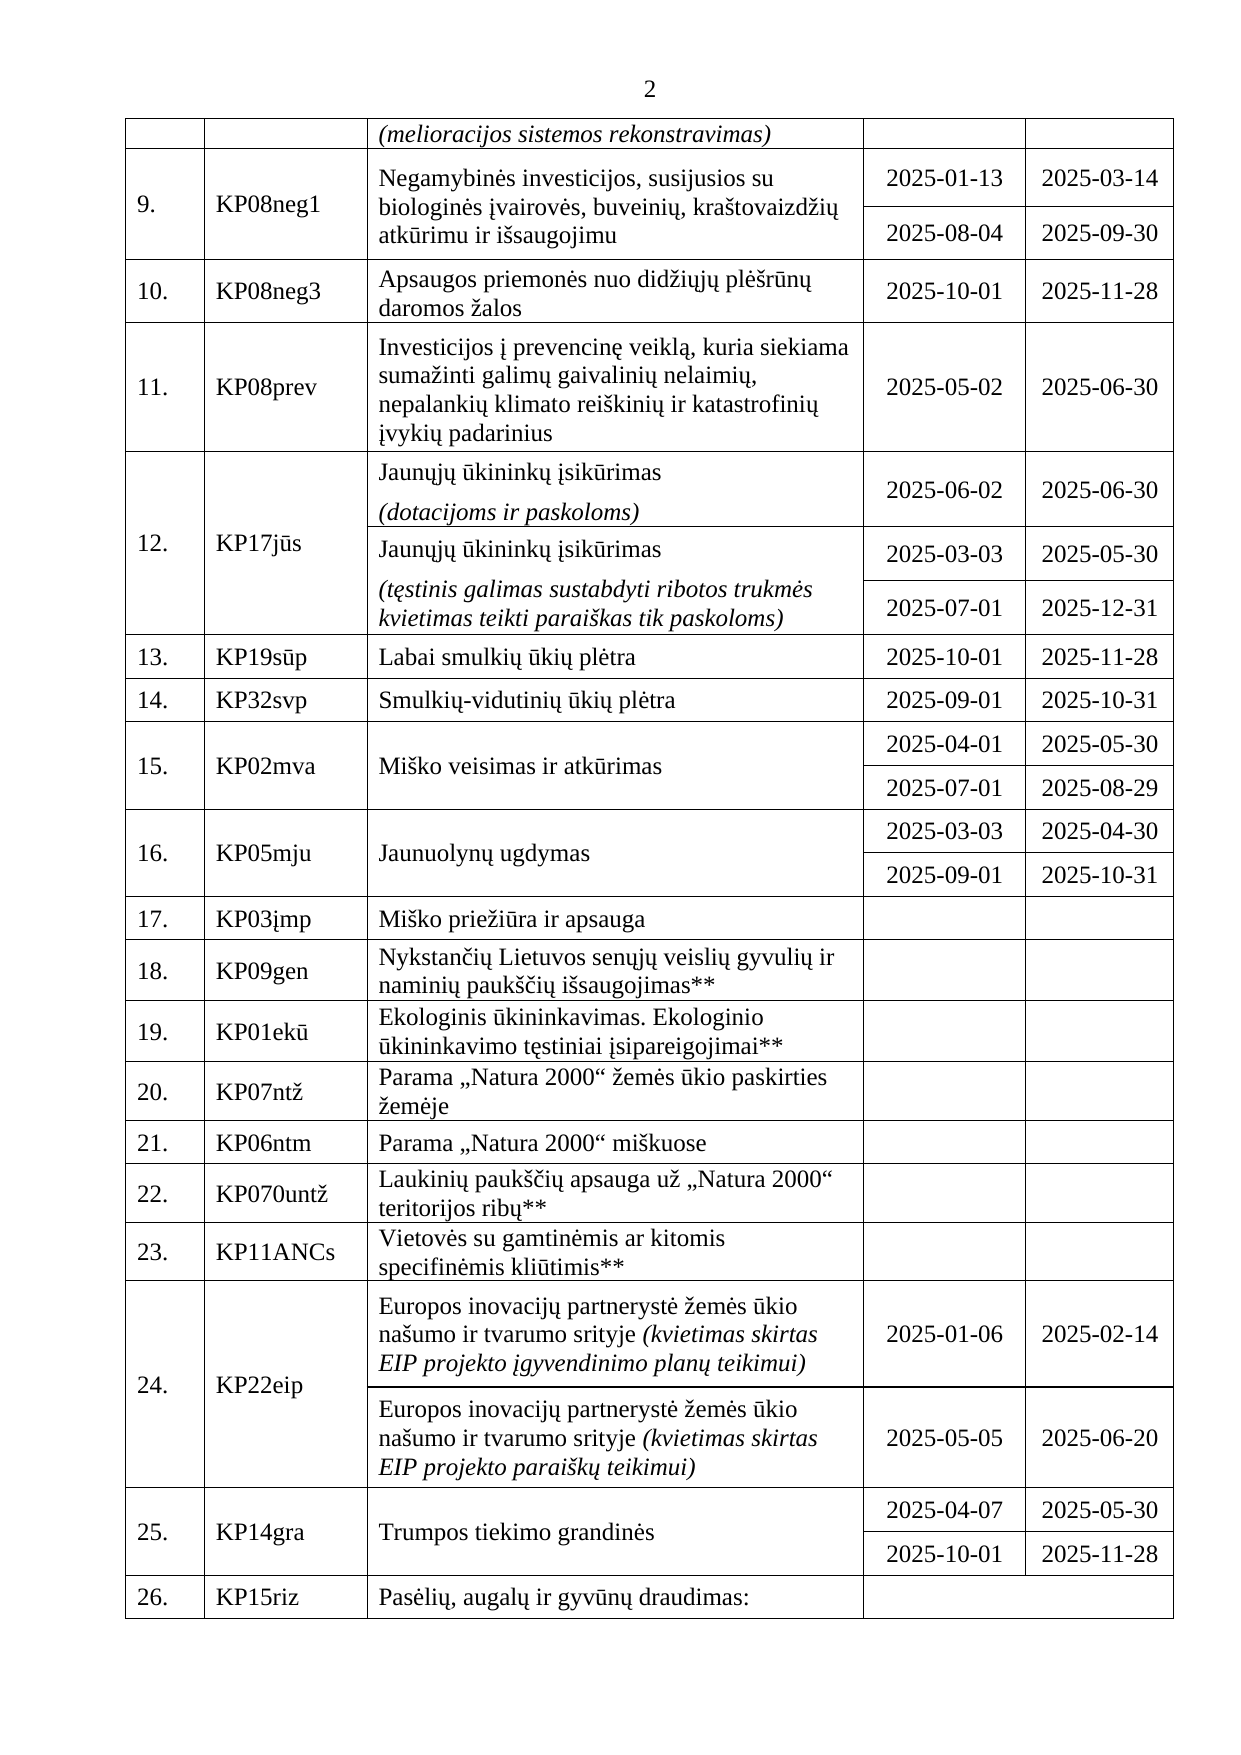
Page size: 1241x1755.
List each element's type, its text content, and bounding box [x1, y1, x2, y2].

table_cell 2025-06-30 [1026, 452, 1173, 526]
table_cell 2025-04-01 [864, 722, 1025, 765]
table_cell [1026, 1001, 1173, 1061]
table_cell 2025-06-30 [1026, 323, 1173, 451]
table_cell 19. [126, 1001, 204, 1061]
table_cell 2025-11-28 [1026, 1532, 1173, 1574]
table_cell 2025-04-07 [864, 1488, 1025, 1531]
table_cell 14. [126, 679, 204, 721]
table_cell 2025-05-05 [864, 1388, 1025, 1487]
table_cell 2025-10-31 [1026, 679, 1173, 721]
table_cell 2025-05-02 [864, 323, 1025, 451]
table_cell 18. [126, 940, 204, 1000]
table_cell Apsaugos priemonės nuo didžiųjų plėšrūnų daromos žalos [368, 260, 863, 322]
table_cell 16. [126, 810, 204, 896]
table_cell 2025-06-20 [1026, 1388, 1173, 1487]
table_cell 2025-08-04 [864, 207, 1025, 258]
table_cell Pasėlių, augalų ir gyvūnų draudimas: [368, 1576, 863, 1618]
table_cell Jaunųjų ūkininkų įsikūrimas (tęstinis galimas sustabdyti ribotos trukmės kvietimas teikti paraiškas tik paskoloms) [368, 527, 863, 634]
table_cell 2025-02-14 [1026, 1281, 1173, 1386]
table_cell KP22eip [205, 1281, 367, 1487]
table_cell 2025-09-30 [1026, 207, 1173, 258]
table_cell KP070untž [205, 1164, 367, 1222]
table_cell Miško veisimas ir atkūrimas [368, 722, 863, 808]
table_cell [1026, 940, 1173, 1000]
table_cell Labai smulkių ūkių plėtra [368, 635, 863, 677]
table_cell 2025-10-01 [864, 260, 1025, 322]
table_cell Parama „Natura 2000“ miškuose [368, 1121, 863, 1163]
table_cell [1026, 1062, 1173, 1120]
table_cell 2025-10-01 [864, 1532, 1025, 1574]
table_cell [864, 940, 1025, 1000]
table_cell 2025-03-03 [864, 810, 1025, 852]
table_cell KP01ekū [205, 1001, 367, 1061]
table_cell KP02mva [205, 722, 367, 808]
table_cell Parama „Natura 2000“ žemės ūkio paskirties žemėje [368, 1062, 863, 1120]
table_cell [126, 119, 204, 148]
table_cell [864, 1576, 1173, 1618]
table_cell 2025-01-06 [864, 1281, 1025, 1386]
table_cell 17. [126, 897, 204, 939]
table_cell Smulkių-vidutinių ūkių plėtra [368, 679, 863, 721]
table_cell KP08neg3 [205, 260, 367, 322]
table_cell [1026, 1121, 1173, 1163]
table_cell [864, 1121, 1025, 1163]
table_cell 21. [126, 1121, 204, 1163]
table_cell 22. [126, 1164, 204, 1222]
table_cell 2025-04-30 [1026, 810, 1173, 852]
table_cell [1026, 1164, 1173, 1222]
table_cell [1026, 1223, 1173, 1280]
table_cell 2025-03-14 [1026, 149, 1173, 206]
table_cell KP19sūp [205, 635, 367, 677]
table_cell 2025-08-29 [1026, 766, 1173, 808]
table_cell 2025-01-13 [864, 149, 1025, 206]
table_cell KP08neg1 [205, 149, 367, 258]
table_cell [864, 1062, 1025, 1120]
table_cell 2025-07-01 [864, 766, 1025, 808]
table_cell 2025-12-31 [1026, 581, 1173, 634]
table_cell 12. [126, 452, 204, 634]
table_cell 13. [126, 635, 204, 677]
table_cell Europos inovacijų partnerystė žemės ūkio našumo ir tvarumo srityje (kvietimas skirtas EIP projekto paraiškų teikimui) [368, 1388, 863, 1487]
table_cell KP05mju [205, 810, 367, 896]
table_cell 2025-06-02 [864, 452, 1025, 526]
table_cell [864, 1001, 1025, 1061]
table_cell Europos inovacijų partnerystė žemės ūkio našumo ir tvarumo srityje (kvietimas skirtas EIP projekto įgyvendinimo planų teikimui) [368, 1281, 863, 1386]
table_cell KP11ANCs [205, 1223, 367, 1280]
table_cell 2025-09-01 [864, 853, 1025, 896]
table_cell [205, 119, 367, 148]
table_cell 2025-05-30 [1026, 722, 1173, 765]
table_cell 2025-05-30 [1026, 527, 1173, 580]
table_cell 10. [126, 260, 204, 322]
table_cell Jaunuolynų ugdymas [368, 810, 863, 896]
table_cell Jaunųjų ūkininkų įsikūrimas (dotacijoms ir paskoloms) [368, 452, 863, 526]
table_cell KP32svp [205, 679, 367, 721]
table_cell 2025-10-31 [1026, 853, 1173, 896]
table_cell 24. [126, 1281, 204, 1487]
table_cell KP07ntž [205, 1062, 367, 1120]
table_cell 20. [126, 1062, 204, 1120]
table_cell KP09gen [205, 940, 367, 1000]
table_cell 9. [126, 149, 204, 258]
table_cell Negamybinės investicijos, susijusios su biologinės įvairovės, buveinių, kraštovaizdžių atkūrimu ir išsaugojimu [368, 149, 863, 258]
table_cell [864, 1223, 1025, 1280]
table_cell 2025-11-28 [1026, 260, 1173, 322]
table_cell KP17jūs [205, 452, 367, 634]
table_cell (melioracijos sistemos rekonstravimas) [368, 119, 863, 148]
table_cell 11. [126, 323, 204, 451]
table_cell 2025-07-01 [864, 581, 1025, 634]
table_cell 23. [126, 1223, 204, 1280]
table_cell [864, 897, 1025, 939]
table_cell Miško priežiūra ir apsauga [368, 897, 863, 939]
table_cell 2025-05-30 [1026, 1488, 1173, 1531]
table_cell [864, 119, 1025, 148]
table_cell 2025-03-03 [864, 527, 1025, 580]
table_cell KP06ntm [205, 1121, 367, 1163]
table_cell 2025-09-01 [864, 679, 1025, 721]
table_cell [1026, 897, 1173, 939]
table_cell Trumpos tiekimo grandinės [368, 1488, 863, 1574]
table_cell 15. [126, 722, 204, 808]
table_cell KP14gra [205, 1488, 367, 1574]
table_cell KP15riz [205, 1576, 367, 1618]
table_cell Investicijos į prevencinę veiklą, kuria siekiama sumažinti galimų gaivalinių nelaimių, nepalankių klimato reiškinių ir katastrofinių įvykių padarinius [368, 323, 863, 451]
table_cell 26. [126, 1576, 204, 1618]
table_cell Ekologinis ūkininkavimas. Ekologinio ūkininkavimo tęstiniai įsipareigojimai** [368, 1001, 863, 1061]
table_cell 2025-10-01 [864, 635, 1025, 677]
table_cell Laukinių paukščių apsauga už „Natura 2000“ teritorijos ribų** [368, 1164, 863, 1222]
table_cell KP08prev [205, 323, 367, 451]
table_cell [1026, 119, 1173, 148]
table_cell 2025-11-28 [1026, 635, 1173, 677]
table_cell KP03įmp [205, 897, 367, 939]
table_cell [864, 1164, 1025, 1222]
table_cell Vietovės su gamtinėmis ar kitomis specifinėmis kliūtimis** [368, 1223, 863, 1280]
table_cell 25. [126, 1488, 204, 1574]
table_cell Nykstančių Lietuvos senųjų veislių gyvulių ir naminių paukščių išsaugojimas** [368, 940, 863, 1000]
